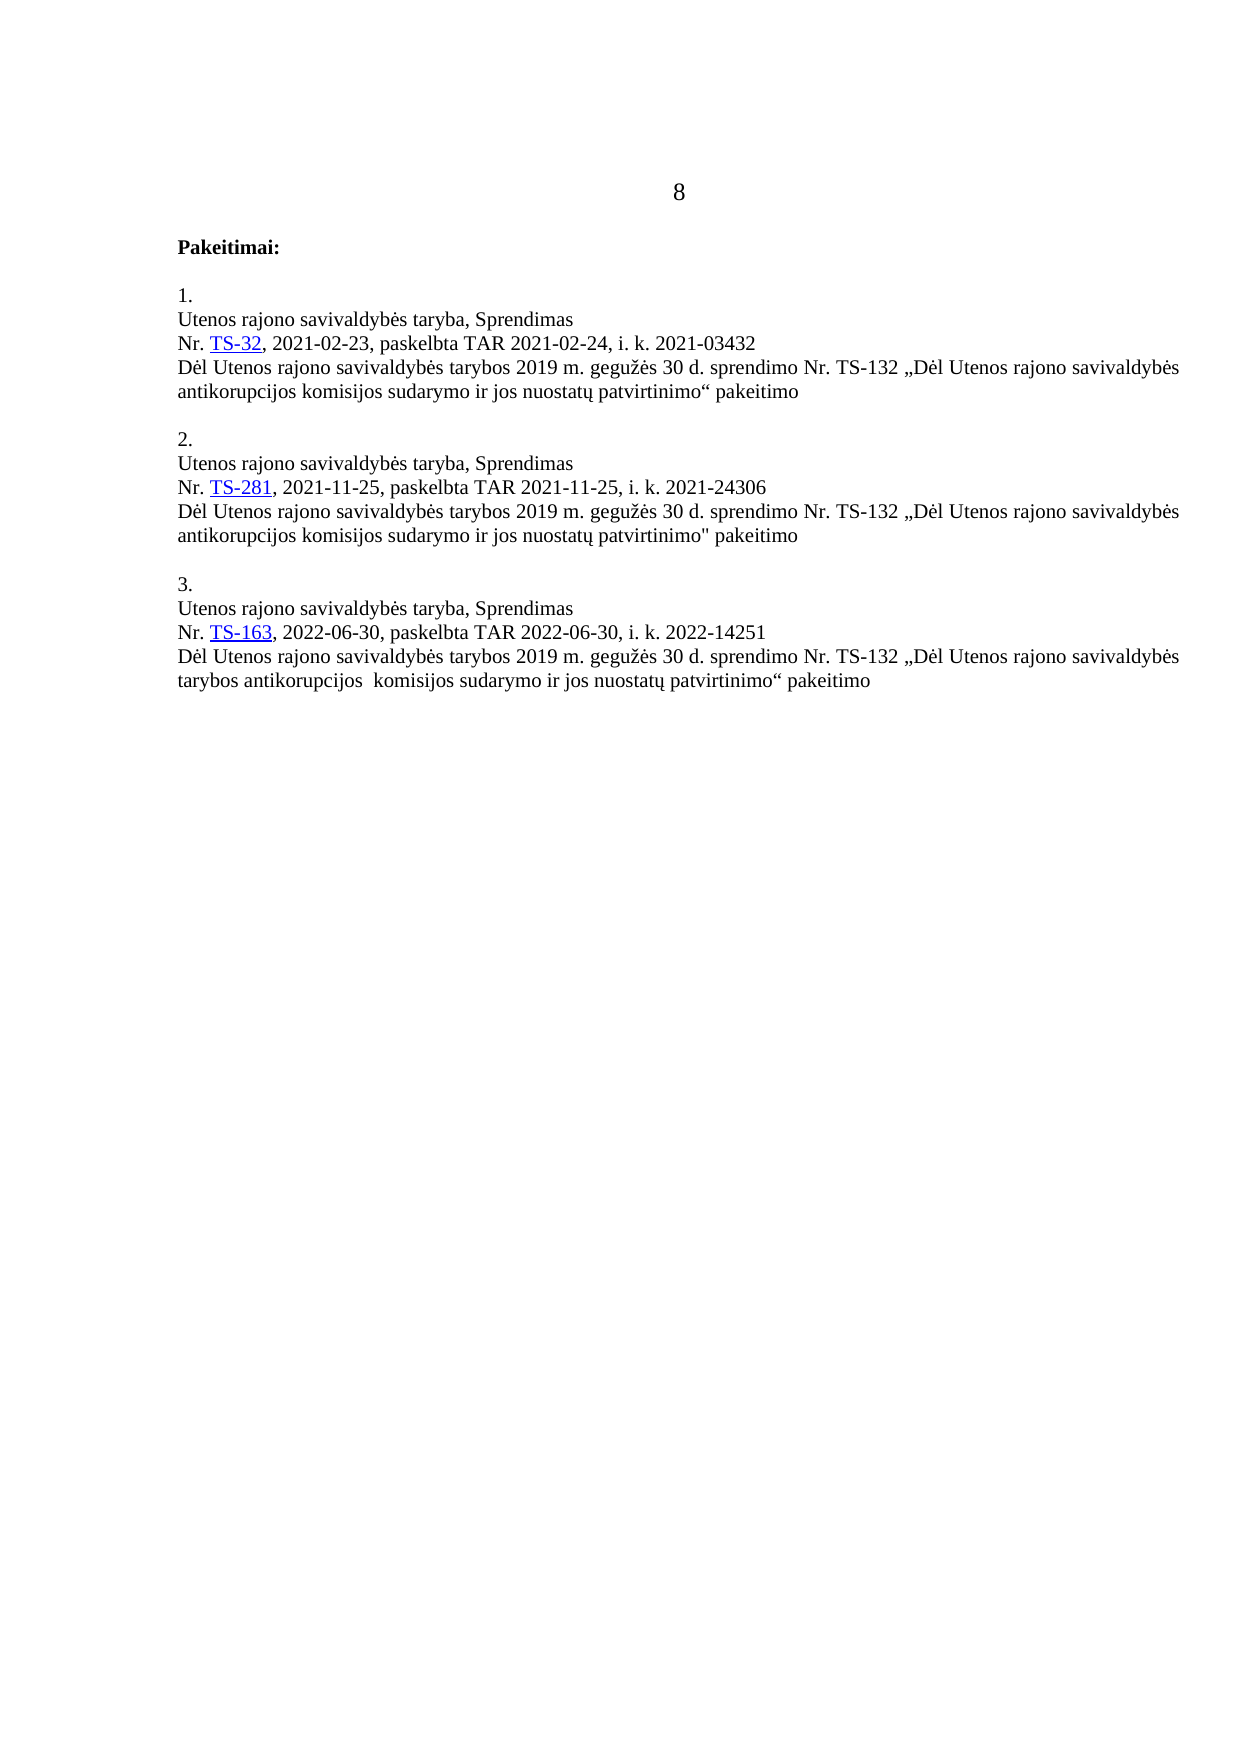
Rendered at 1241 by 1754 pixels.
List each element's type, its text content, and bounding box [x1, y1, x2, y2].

text Pakeitimai: [177, 235, 1181, 259]
text Nr. TS-32, 2021-02-23, paskelbta TAR 2021-02-24, i. k. 2021-03432 [177, 331, 1181, 355]
text Utenos rajono savivaldybės taryba, Sprendimas [177, 451, 1181, 475]
text Nr. TS-281, 2021-11-25, paskelbta TAR 2021-11-25, i. k. 2021-24306 [177, 475, 1181, 499]
text Nr. TS-163, 2022-06-30, paskelbta TAR 2022-06-30, i. k. 2022-14251 [177, 620, 1181, 644]
text 2. [177, 427, 1181, 451]
text Utenos rajono savivaldybės taryba, Sprendimas [177, 596, 1181, 620]
text Dėl Utenos rajono savivaldybės tarybos 2019 m. gegužės 30 d. sprendimo Nr. TS-132 „Dėl Utenos rajono savivaldybės antikorupcijos komisijos sudarymo ir jos nuostatų patvirtinimo" pakeitimo [177, 499, 1181, 547]
text Dėl Utenos rajono savivaldybės tarybos 2019 m. gegužės 30 d. sprendimo Nr. TS-132 „Dėl Utenos rajono savivaldybės tarybos antikorupcijos komisijos sudarymo ir jos nuostatų patvirtinimo“ pakeitimo [177, 644, 1181, 692]
text Utenos rajono savivaldybės taryba, Sprendimas [177, 307, 1181, 331]
text 3. [177, 572, 1181, 596]
text 1. [177, 283, 1181, 307]
text Dėl Utenos rajono savivaldybės tarybos 2019 m. gegužės 30 d. sprendimo Nr. TS-132 „Dėl Utenos rajono savivaldybės antikorupcijos komisijos sudarymo ir jos nuostatų patvirtinimo“ pakeitimo [177, 355, 1181, 403]
